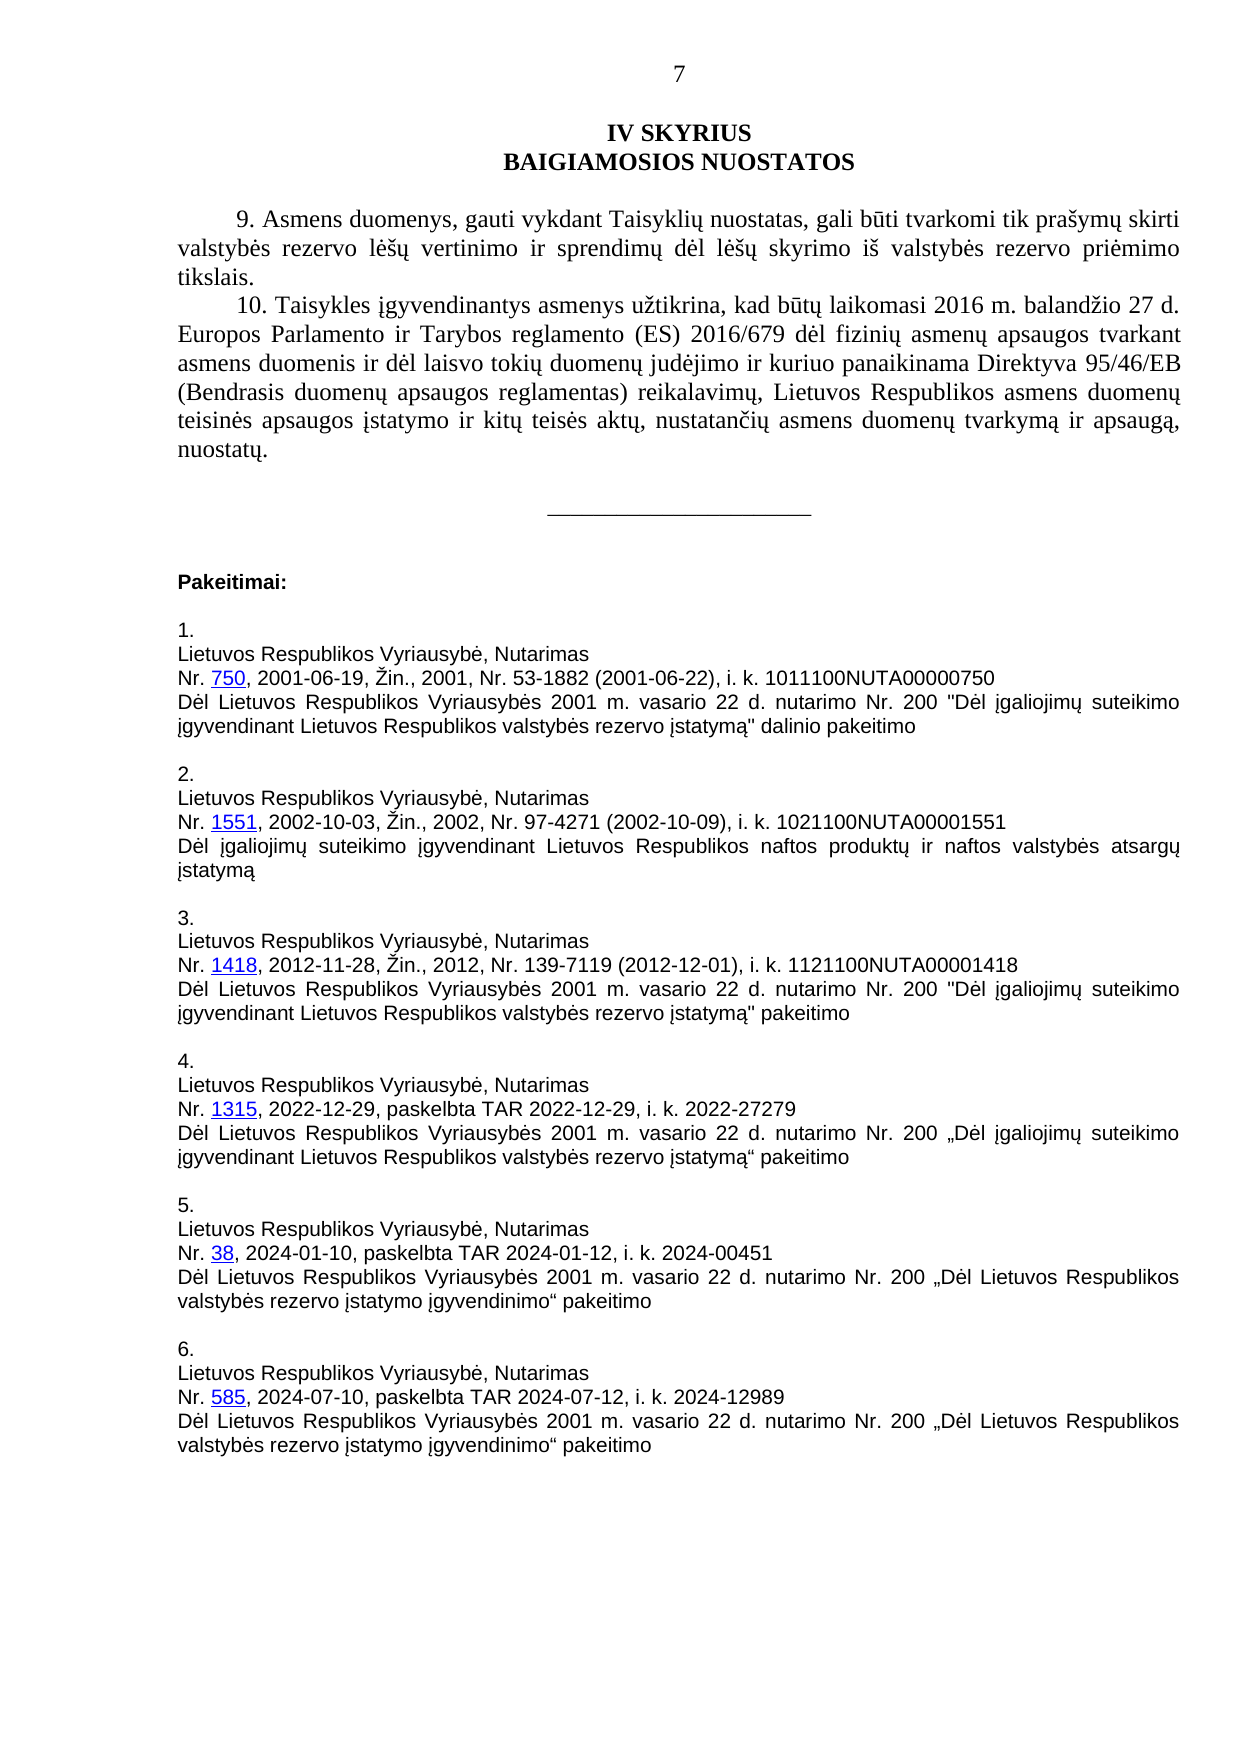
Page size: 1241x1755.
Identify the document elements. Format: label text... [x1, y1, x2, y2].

text Lietuvos Respublikos Vyriausybė, Nutarimas [177, 1073, 1181, 1097]
text 9. Asmens duomenys, gauti vykdant Taisyklių nuostatas, gali būti tvarkomi tik prašymų skirti valstybės rezervo lėšų vertinimo ir sprendimų dėl lėšų skyrimo iš valstybės rezervo priėmimo tikslais. [177, 204, 1181, 291]
text Dėl Lietuvos Respublikos Vyriausybės 2001 m. vasario 22 d. nutarimo Nr. 200 "Dėl įgaliojimų suteikimo įgyvendinant Lietuvos Respublikos valstybės rezervo įstatymą" pakeitimo [177, 977, 1181, 1025]
text 4. [177, 1049, 1181, 1073]
text Dėl Lietuvos Respublikos Vyriausybės 2001 m. vasario 22 d. nutarimo Nr. 200 „Dėl Lietuvos Respublikos valstybės rezervo įstatymo įgyvendinimo“ pakeitimo [177, 1265, 1181, 1313]
text Pakeitimai: [177, 570, 1181, 594]
text 6. [177, 1337, 1181, 1361]
text Lietuvos Respublikos Vyriausybė, Nutarimas [177, 786, 1181, 809]
text Nr. 38, 2024-01-10, paskelbta TAR 2024-01-12, i. k. 2024-00451 [177, 1241, 1181, 1265]
text Dėl Lietuvos Respublikos Vyriausybės 2001 m. vasario 22 d. nutarimo Nr. 200 „Dėl Lietuvos Respublikos valstybės rezervo įstatymo įgyvendinimo“ pakeitimo [177, 1408, 1181, 1456]
text _______________________ [177, 492, 1181, 518]
text Dėl Lietuvos Respublikos Vyriausybės 2001 m. vasario 22 d. nutarimo Nr. 200 "Dėl įgaliojimų suteikimo įgyvendinant Lietuvos Respublikos valstybės rezervo įstatymą" dalinio pakeitimo [177, 690, 1181, 738]
text Nr. 585, 2024-07-10, paskelbta TAR 2024-07-12, i. k. 2024-12989 [177, 1384, 1181, 1408]
text 5. [177, 1193, 1181, 1217]
text Nr. 1315, 2022-12-29, paskelbta TAR 2022-12-29, i. k. 2022-27279 [177, 1097, 1181, 1121]
text Nr. 1551, 2002-10-03, Žin., 2002, Nr. 97-4271 (2002-10-09), i. k. 1021100NUTA00001551 [177, 809, 1181, 833]
text Lietuvos Respublikos Vyriausybė, Nutarimas [177, 1217, 1181, 1241]
text Lietuvos Respublikos Vyriausybė, Nutarimas [177, 1361, 1181, 1384]
text Lietuvos Respublikos Vyriausybė, Nutarimas [177, 642, 1181, 666]
text Nr. 750, 2001-06-19, Žin., 2001, Nr. 53-1882 (2001-06-22), i. k. 1011100NUTA00000750 [177, 666, 1181, 690]
text 3. [177, 905, 1181, 929]
text 1. [177, 618, 1181, 642]
text Dėl įgaliojimų suteikimo įgyvendinant Lietuvos Respublikos naftos produktų ir naftos valstybės atsargų įstatymą [177, 833, 1181, 881]
text BAIGIAMOSIOS NUOSTATOS [177, 147, 1181, 176]
text 10. Taisykles įgyvendinantys asmenys užtikrina, kad būtų laikomasi 2016 m. balandžio 27 d. Europos Parlamento ir Tarybos reglamento (ES) 2016/679 dėl fizinių asmenų apsaugos tvarkant asmens duomenis ir dėl laisvo tokių duomenų judėjimo ir kuriuo panaikinama Direktyva 95/46/EB (Bendrasis duomenų apsaugos reglamentas) reikalavimų, Lietuvos Respublikos asmens duomenų teisinės apsaugos įstatymo ir kitų teisės aktų, nustatančių asmens duomenų tvarkymą ir apsaugą, nuostatų. [177, 291, 1181, 463]
text 2. [177, 762, 1181, 786]
text Dėl Lietuvos Respublikos Vyriausybės 2001 m. vasario 22 d. nutarimo Nr. 200 „Dėl įgaliojimų suteikimo įgyvendinant Lietuvos Respublikos valstybės rezervo įstatymą“ pakeitimo [177, 1121, 1181, 1169]
text Nr. 1418, 2012-11-28, Žin., 2012, Nr. 139-7119 (2012-12-01), i. k. 1121100NUTA00001418 [177, 953, 1181, 977]
text IV SKYRIUS [177, 118, 1181, 147]
text Lietuvos Respublikos Vyriausybė, Nutarimas [177, 929, 1181, 953]
